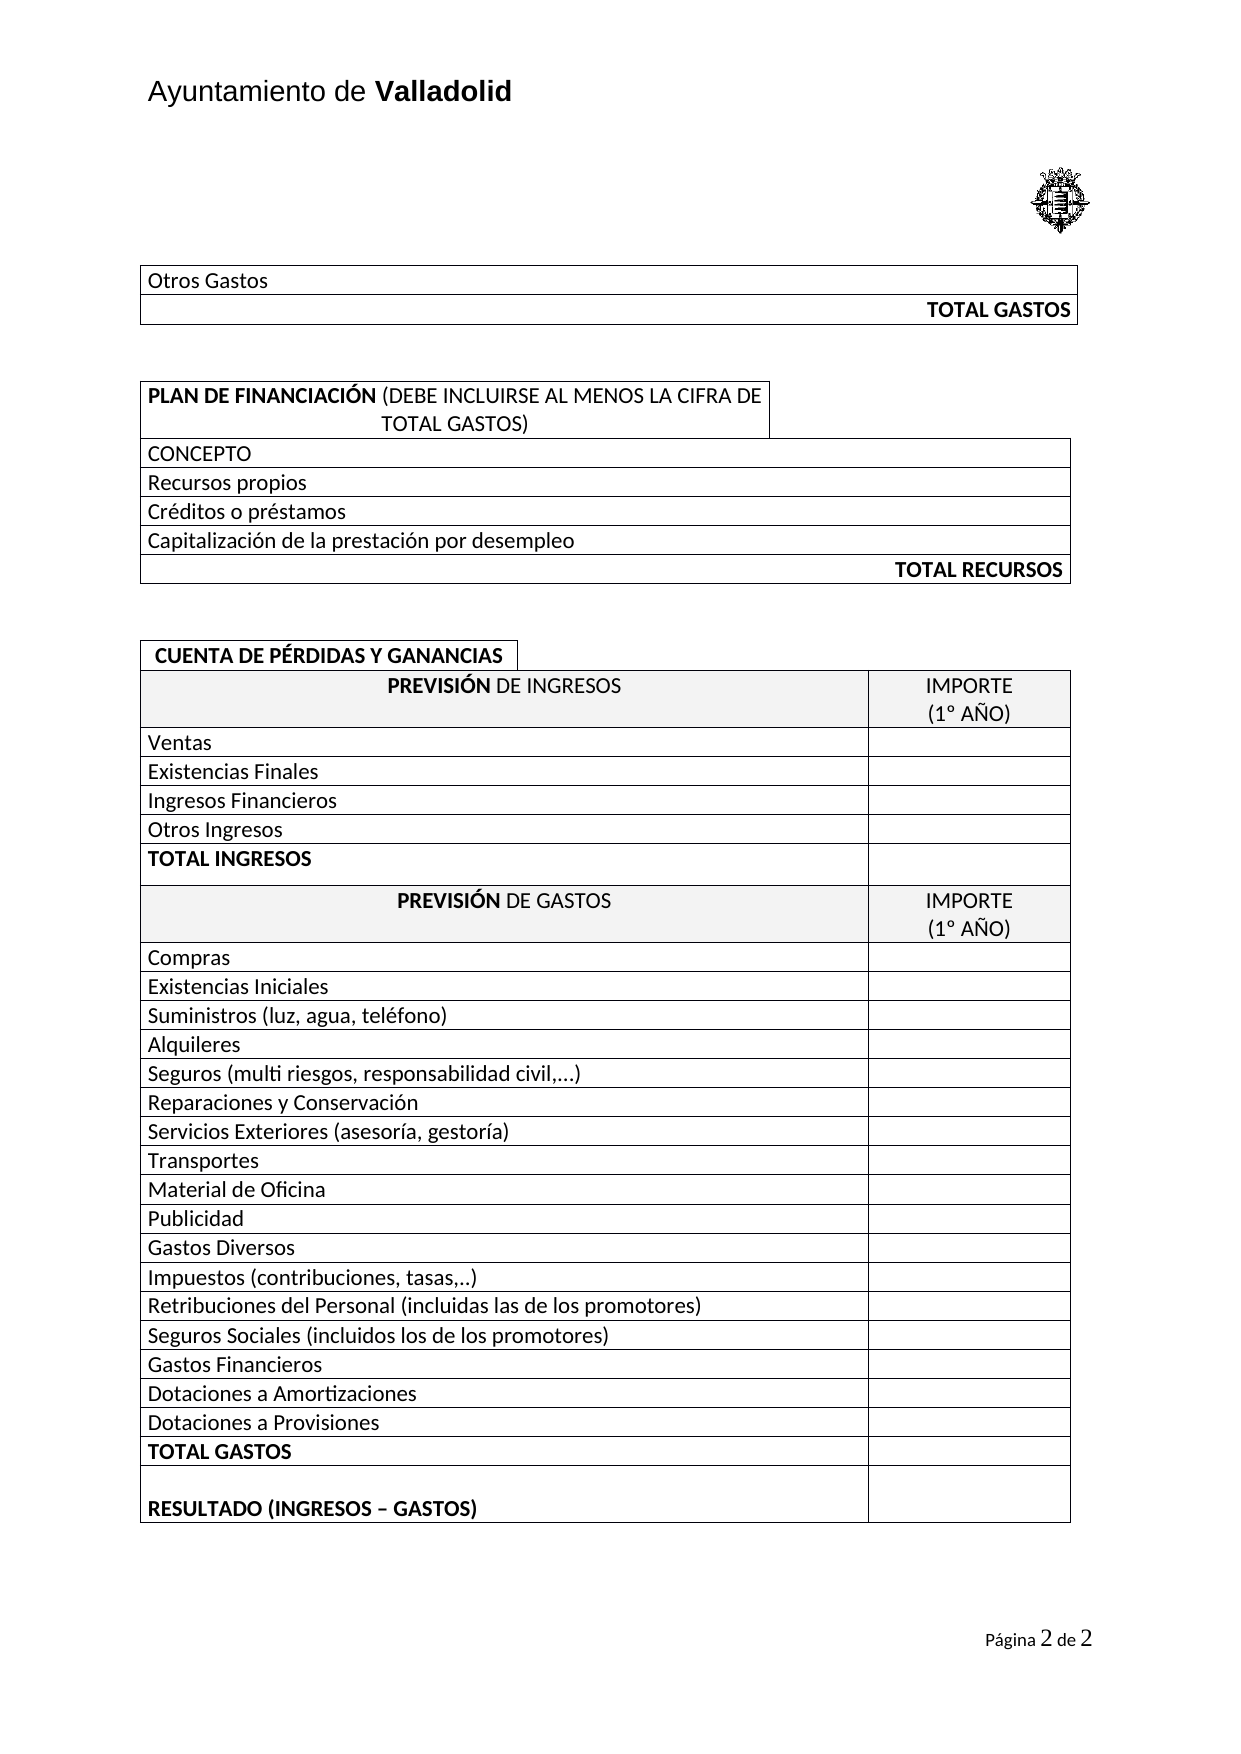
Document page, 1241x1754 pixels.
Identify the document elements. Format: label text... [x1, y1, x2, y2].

table_cell [869, 1321, 1070, 1349]
table_cell Transportes [141, 1146, 868, 1174]
table_cell [869, 1175, 1070, 1203]
table_cell [869, 1379, 1070, 1407]
table_cell Retribuciones del Personal (incluidas las de los promotores) [141, 1292, 868, 1320]
table_cell Compras [141, 943, 868, 971]
table_cell Existencias Finales [141, 757, 868, 785]
table_cell [869, 1088, 1070, 1116]
table_cell [869, 1117, 1070, 1145]
table_cell Impuestos (contribuciones, tasas,..) [141, 1263, 868, 1291]
table_cell [869, 1408, 1070, 1436]
table_cell Créditos o préstamos [141, 497, 1070, 525]
table_cell Gastos Diversos [141, 1234, 868, 1262]
table_cell [869, 786, 1070, 814]
table_cell Reparaciones y Conservación [141, 1088, 868, 1116]
table_cell [869, 1234, 1070, 1262]
table_cell Publicidad [141, 1205, 868, 1232]
table_cell [869, 1001, 1070, 1029]
table_cell [869, 943, 1070, 971]
table_cell Dotaciones a Provisiones [141, 1408, 868, 1436]
table_cell TOTAL RECURSOS [141, 555, 1070, 583]
table_cell [869, 1030, 1070, 1058]
table_cell PREVISIÓN DE INGRESOS [141, 671, 868, 727]
table_cell [869, 1350, 1070, 1378]
table_cell [869, 1059, 1070, 1087]
table_cell Otros Ingresos [141, 815, 868, 843]
table_cell Alquileres [141, 1030, 868, 1058]
table_cell [869, 1466, 1070, 1522]
table_cell IMPORTE (1º AÑO) [869, 671, 1070, 727]
table_cell PREVISIÓN DE GASTOS [141, 886, 868, 942]
table_cell TOTAL GASTOS [141, 1437, 868, 1465]
table_header PLAN DE FINANCIACIÓN (DEBE INCLUIRSE AL MENOS LA CIFRA DE TOTAL GASTOS) [141, 382, 769, 438]
table_cell CONCEPTO [141, 439, 1070, 467]
table_cell Servicios Exteriores (asesoría, gestoría) [141, 1117, 868, 1145]
table_cell [869, 757, 1070, 785]
table_cell [869, 844, 1070, 885]
table_cell [869, 1292, 1070, 1320]
table_cell [869, 728, 1070, 756]
table_cell Ventas [141, 728, 868, 756]
table_cell TOTAL GASTOS [141, 295, 1077, 323]
table_cell Otros Gastos [141, 266, 1077, 294]
table_cell Capitalización de la prestación por desempleo [141, 526, 1070, 554]
table_cell [869, 815, 1070, 843]
table_cell RESULTADO (INGRESOS – GASTOS) [141, 1466, 868, 1522]
table_cell Seguros (multi riesgos, responsabilidad civil,...) [141, 1059, 868, 1087]
table_cell Ingresos Financieros [141, 786, 868, 814]
picture [1028, 164, 1093, 237]
table_cell [869, 972, 1070, 1000]
table_cell IMPORTE (1º AÑO) [869, 886, 1070, 942]
table_cell Suministros (luz, agua, teléfono) [141, 1001, 868, 1029]
table_cell Material de Oficina [141, 1175, 868, 1203]
table_cell [869, 1146, 1070, 1174]
table_cell Seguros Sociales (incluidos los de los promotores) [141, 1321, 868, 1349]
table_header CUENTA DE PÉRDIDAS Y GANANCIAS [141, 641, 517, 670]
table_cell Recursos propios [141, 468, 1070, 496]
table_cell [869, 1205, 1070, 1232]
table_cell TOTAL INGRESOS [141, 844, 868, 885]
table_cell Existencias Iniciales [141, 972, 868, 1000]
table_cell [869, 1263, 1070, 1291]
table_cell [869, 1437, 1070, 1465]
table_cell Gastos Financieros [141, 1350, 868, 1378]
table_cell Dotaciones a Amortizaciones [141, 1379, 868, 1407]
